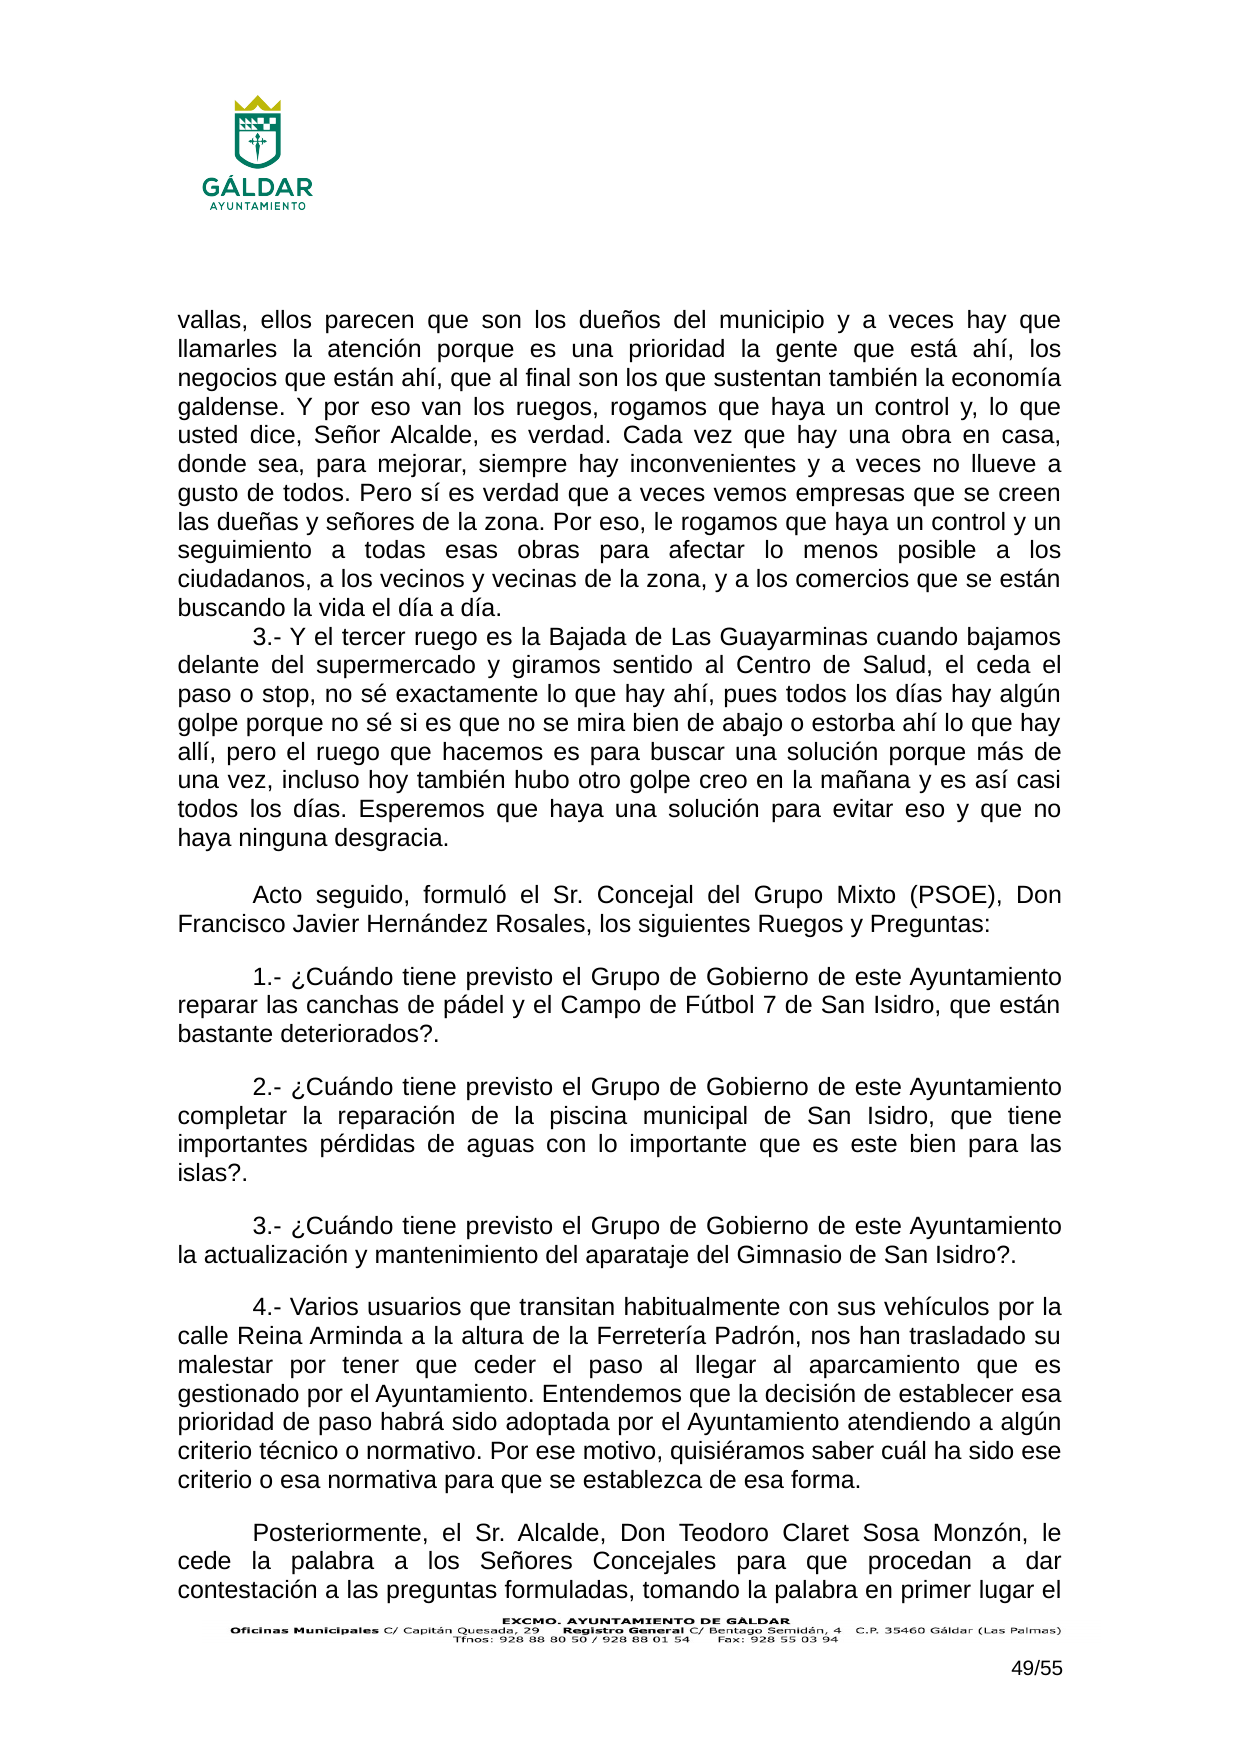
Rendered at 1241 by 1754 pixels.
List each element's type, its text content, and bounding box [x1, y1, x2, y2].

picture [183, 73, 331, 233]
text 2.- ¿Cuándo tiene previsto el Grupo de Gobierno de este Ayuntamiento completar la reparación de la piscina municipal de San Isidro, que tiene importantes pérdidas de aguas con lo importante que es este bien para las islas?. [177, 1072, 1063, 1187]
text vallas, ellos parecen que son los dueños del municipio y a veces hay que llamarles la atención porque es una prioridad la gente que está ahí, los negocios que están ahí, que al final son los que sustentan también la economía galdense. Y por eso van los ruegos, rogamos que haya un control y, lo que usted dice, Señor Alcalde, es verdad. Cada vez que hay una obra en casa, donde sea, para mejorar, siempre hay inconvenientes y a veces no llueve a gusto de todos. Pero sí es verdad que a veces vemos empresas que se creen las dueñas y señores de la zona. Por eso, le rogamos que haya un control y un seguimiento a todas esas obras para afectar lo menos posible a los ciudadanos, a los vecinos y vecinas de la zona, y a los comercios que se están buscando la vida el día a día. [177, 305, 1063, 621]
text Posteriormente, el Sr. Alcalde, Don Teodoro Claret Sosa Monzón, le cede la palabra a los Señores Concejales para que procedan a dar contestación a las preguntas formuladas, tomando la palabra en primer lugar el [177, 1517, 1063, 1604]
text 1.- ¿Cuándo tiene previsto el Grupo de Gobierno de este Ayuntamiento reparar las canchas de pádel y el Campo de Fútbol 7 de San Isidro, que están bastante deteriorados?. [177, 962, 1063, 1048]
text Acto seguido, formuló el Sr. Concejal del Grupo Mixto (PSOE), Don Francisco Javier Hernández Rosales, los siguientes Ruegos y Preguntas: [177, 880, 1063, 938]
text 3.- Y el tercer ruego es la Bajada de Las Guayarminas cuando bajamos delante del supermercado y giramos sentido al Centro de Salud, el ceda el paso o stop, no sé exactamente lo que hay ahí, pues todos los días hay algún golpe porque no sé si es que no se mira bien de abajo o estorba ahí lo que hay allí, pero el ruego que hacemos es para buscar una solución porque más de una vez, incluso hoy también hubo otro golpe creo en la mañana y es así casi todos los días. Esperemos que haya una solución para evitar eso y que no haya ninguna desgracia. [177, 621, 1063, 851]
picture [232, 1617, 1071, 1643]
text 3.- ¿Cuándo tiene previsto el Grupo de Gobierno de este Ayuntamiento la actualización y mantenimiento del aparataje del Gimnasio de San Isidro?. [177, 1211, 1063, 1268]
text 4.- Varios usuarios que transitan habitualmente con sus vehículos por la calle Reina Arminda a la altura de la Ferretería Padrón, nos han trasladado su malestar por tener que ceder el paso al llegar al aparcamiento que es gestionado por el Ayuntamiento. Entendemos que la decisión de establecer esa prioridad de paso habrá sido adoptada por el Ayuntamiento atendiendo a algún criterio técnico o normativo. Por ese motivo, quisiéramos saber cuál ha sido ese criterio o esa normativa para que se establezca de esa forma. [177, 1292, 1063, 1493]
